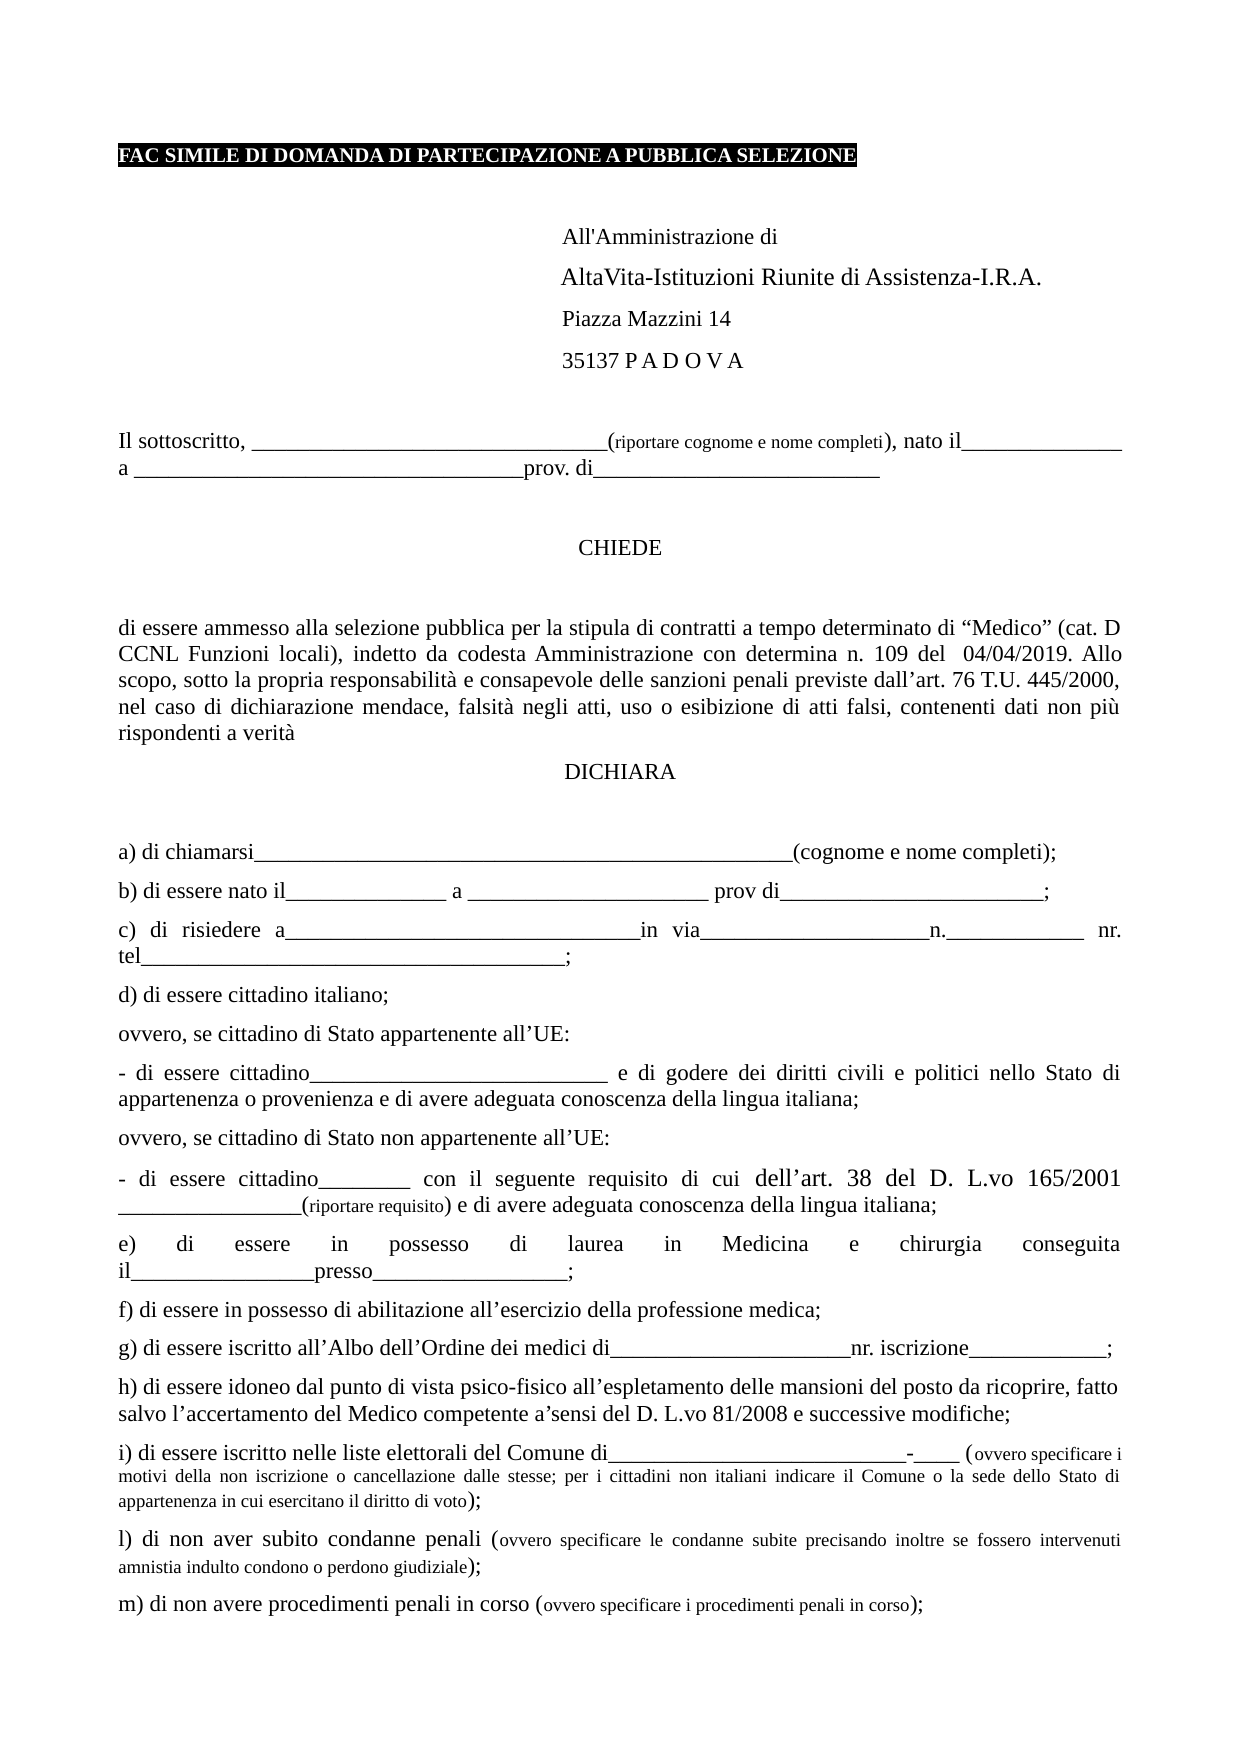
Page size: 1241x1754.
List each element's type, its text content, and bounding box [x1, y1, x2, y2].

text di essere ammesso alla selezione pubblica per la stipula di contratti a tempo determinato di “Medico” (cat. D CCNL Funzioni locali), indetto da codesta Amministrazione con determina n. 109 del 04/04/2019. Allo scopo, sotto la propria responsabilità e consapevole delle sanzioni penali previste dall’art. 76 T.U. 445/2000, nel caso di dichiarazione mendace, falsità negli atti, uso o esibizione di atti falsi, contenenti dati non più rispondenti a verità [118, 614, 1122, 746]
subtitle FAC SIMILE DI DOMANDA DI PARTECIPAZIONE A PUBBLICA SELEZIONE [118, 143, 1122, 167]
text DICHIARA [118, 758, 1122, 784]
text CHIEDE [118, 534, 1122, 560]
text g) di essere iscritto all’Albo dell’Ordine dei medici di_____________________nr. iscrizione____________; [118, 1334, 1122, 1361]
text - di essere cittadino________ con il seguente requisito di cui dell’art. 38 del D. L.vo 165/2001 ________________(riportare requisito) e di avere adeguata conoscenza della lingua italiana; [118, 1163, 1122, 1218]
text All'Amministrazione di [118, 221, 1122, 250]
text ovvero, se cittadino di Stato appartenente all’UE: [118, 1020, 1122, 1046]
text Piazza Mazzini 14 [118, 303, 1122, 332]
text l) di non aver subito condanne penali (ovvero specificare le condanne subite precisando inoltre se fossero intervenuti amnistia indulto condono o perdono giudiziale); [118, 1525, 1122, 1578]
text i) di essere iscritto nelle liste elettorali del Comune di__________________________-____ (ovvero specificare i motivi della non iscrizione o cancellazione dalle stesse; per i cittadini non italiani indicare il Comune o la sede dello Stato di appartenenza in cui esercitano il diritto di voto); [118, 1438, 1122, 1513]
text d) di essere cittadino italiano; [118, 981, 1122, 1007]
text m) di non avere procedimenti penali in corso (ovvero specificare i procedimenti penali in corso); [118, 1591, 1122, 1617]
text f) di essere in possesso di abilitazione all’esercizio della professione medica; [118, 1296, 1122, 1322]
text b) di essere nato il______________ a _____________________ prov di_______________________; [118, 877, 1122, 903]
text AltaVita-Istituzioni Riunite di Assistenza-I.R.A. [118, 262, 1122, 291]
text h) di essere idoneo dal punto di vista psico-fisico all’espletamento delle mansioni del posto da ricoprire, fatto salvo l’accertamento del Medico competente a’sensi del D. L.vo 81/2008 e successive modifiche; [118, 1373, 1122, 1426]
text ovvero, se cittadino di Stato non appartenente all’UE: [118, 1124, 1122, 1150]
text e) di essere in possesso di laurea in Medicina e chirurgia conseguita il________________presso_________________; [118, 1230, 1122, 1283]
text a) di chiamarsi_______________________________________________(cognome e nome completi); [118, 838, 1122, 864]
text c) di risiedere a_______________________________in via____________________n.____________ nr. tel_____________________________________; [118, 916, 1122, 968]
text 35137 P A D O V A [118, 345, 1122, 373]
text Il sottoscritto, __­­­­_____________________________(riportare cognome e nome completi), nato il______________ a __________________________________prov. di_________________________ [118, 427, 1122, 480]
text - di essere cittadino__________________________ e di godere dei diritti civili e politici nello Stato di appartenenza o provenienza e di avere adeguata conoscenza della lingua italiana; [118, 1059, 1122, 1111]
